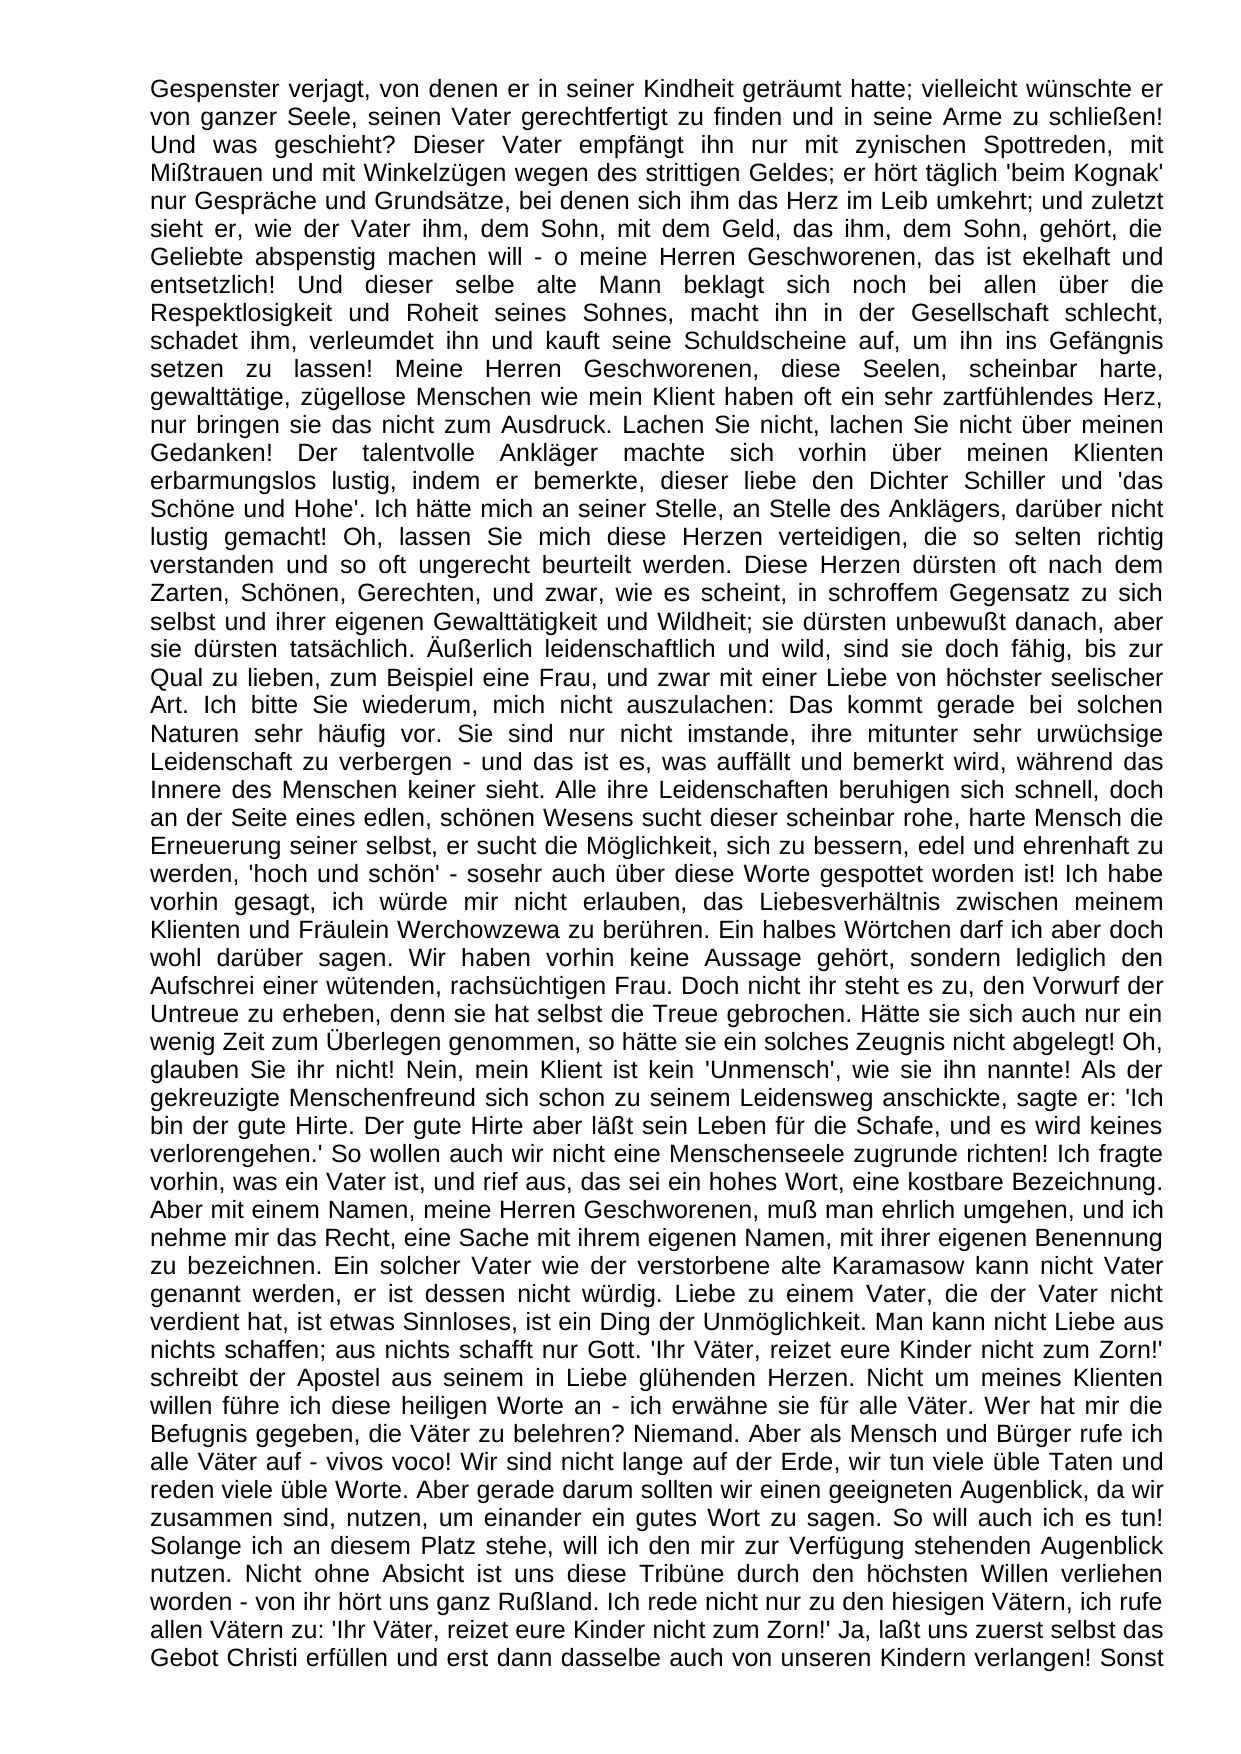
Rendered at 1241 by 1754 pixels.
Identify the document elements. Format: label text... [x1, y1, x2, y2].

text Gespenster verjagt, von denen er in seiner Kindheit geträumt hatte; vielleicht wünschte er von ganzer Seele, seinen Vater gerechtfertigt zu finden und in seine Arme zu schließen! Und was geschieht? Dieser Vater empfängt ihn nur mit zynischen Spottreden, mit Mißtrauen und mit Winkelzügen wegen des strittigen Geldes; er hört täglich 'beim Kognak' nur Gespräche und Grundsätze, bei denen sich ihm das Herz im Leib umkehrt; und zuletzt sieht er, wie der Vater ihm, dem Sohn, mit dem Geld, das ihm, dem Sohn, gehört, die Geliebte abspenstig machen will - o meine Herren Geschworenen, das ist ekelhaft und entsetzlich! Und dieser selbe alte Mann beklagt sich noch bei allen über die Respektlosigkeit und Roheit seines Sohnes, macht ihn in der Gesellschaft schlecht, schadet ihm, verleumdet ihn und kauft seine Schuldscheine auf, um ihn ins Gefängnis setzen zu lassen! Meine Herren Geschworenen, diese Seelen, scheinbar harte, gewalttätige, zügellose Menschen wie mein Klient haben oft ein sehr zartfühlendes Herz, nur bringen sie das nicht zum Ausdruck. Lachen Sie nicht, lachen Sie nicht über meinen Gedanken! Der talentvolle Ankläger machte sich vorhin über meinen Klienten erbarmungslos lustig, indem er bemerkte, dieser liebe den Dichter Schiller und 'das Schöne und Hohe'. Ich hätte mich an seiner Stelle, an Stelle des Anklägers, darüber nicht lustig gemacht! Oh, lassen Sie mich diese Herzen verteidigen, die so selten richtig verstanden und so oft ungerecht beurteilt werden. Diese Herzen dürsten oft nach dem Zarten, Schönen, Gerechten, und zwar, wie es scheint, in schroffem Gegensatz zu sich selbst und ihrer eigenen Gewalttätigkeit und Wildheit; sie dürsten unbewußt danach, aber sie dürsten tatsächlich. Äußerlich leidenschaftlich und wild, sind sie doch fähig, bis zur Qual zu lieben, zum Beispiel eine Frau, und zwar mit einer Liebe von höchster seelischer Art. Ich bitte Sie wiederum, mich nicht auszulachen: Das kommt gerade bei solchen Naturen sehr häufig vor. Sie sind nur nicht imstande, ihre mitunter sehr urwüchsige Leidenschaft zu verbergen - und das ist es, was auffällt und bemerkt wird, während das Innere des Menschen keiner sieht. Alle ihre Leidenschaften beruhigen sich schnell, doch an der Seite eines edlen, schönen Wesens sucht dieser scheinbar rohe, harte Mensch die Erneuerung seiner selbst, er sucht die Möglichkeit, sich zu bessern, edel und ehrenhaft zu werden, 'hoch und schön' - sosehr auch über diese Worte gespottet worden ist! Ich habe vorhin gesagt, ich würde mir nicht erlauben, das Liebesverhältnis zwischen meinem Klienten und Fräulein Werchowzewa zu berühren. Ein halbes Wörtchen darf ich aber doch wohl darüber sagen. Wir haben vorhin keine Aussage gehört, sondern lediglich den Aufschrei einer wütenden, rachsüchtigen Frau. Doch nicht ihr steht es zu, den Vorwurf der Untreue zu erheben, denn sie hat selbst die Treue gebrochen. Hätte sie sich auch nur ein wenig Zeit zum Überlegen genommen, so hätte sie ein solches Zeugnis nicht abgelegt! Oh, glauben Sie ihr nicht! Nein, mein Klient ist kein 'Unmensch', wie sie ihn nannte! Als der gekreuzigte Menschenfreund sich schon zu seinem Leidensweg anschickte, sagte er: 'Ich bin der gute Hirte. Der gute Hirte aber läßt sein Leben für die Schafe, und es wird keines verlorengehen.' So wollen auch wir nicht eine Menschenseele zugrunde richten! Ich fragte vorhin, was ein Vater ist, und rief aus, das sei ein hohes Wort, eine kostbare Bezeichnung. Aber mit einem Namen, meine Herren Geschworenen, muß man ehrlich umgehen, und ich nehme mir das Recht, eine Sache mit ihrem eigenen Namen, mit ihrer eigenen Benennung zu bezeichnen. Ein solcher Vater wie der verstorbene alte Karamasow kann nicht Vater genannt werden, er ist dessen nicht würdig. Liebe zu einem Vater, die der Vater nicht verdient hat, ist etwas Sinnloses, ist ein Ding der Unmöglichkeit. Man kann nicht Liebe aus nichts schaffen; aus nichts schafft nur Gott. 'Ihr Väter, reizet eure Kinder nicht zum Zorn!' schreibt der Apostel aus seinem in Liebe glühenden Herzen. Nicht um meines Klienten willen führe ich diese heiligen Worte an - ich erwähne sie für alle Väter. Wer hat mir die Befugnis gegeben, die Väter zu belehren? Niemand. Aber als Mensch und Bürger rufe ich alle Väter auf - vivos voco! Wir sind nicht lange auf der Erde, wir tun viele üble Taten und reden viele üble Worte. Aber gerade darum sollten wir einen geeigneten Augenblick, da wir zusammen sind, nutzen, um einander ein gutes Wort zu sagen. So will auch ich es tun! Solange ich an diesem Platz stehe, will ich den mir zur Verfügung stehenden Augenblick nutzen. Nicht ohne Absicht ist uns diese Tribüne durch den höchsten Willen verliehen worden - von ihr hört uns ganz Rußland. Ich rede nicht nur zu den hiesigen Vätern, ich rufe allen Vätern zu: 'Ihr Väter, reizet eure Kinder nicht zum Zorn!' Ja, laßt uns zuerst selbst das Gebot Christi erfüllen und erst dann dasselbe auch von unseren Kindern verlangen! Sonst [150, 75, 1166, 1672]
